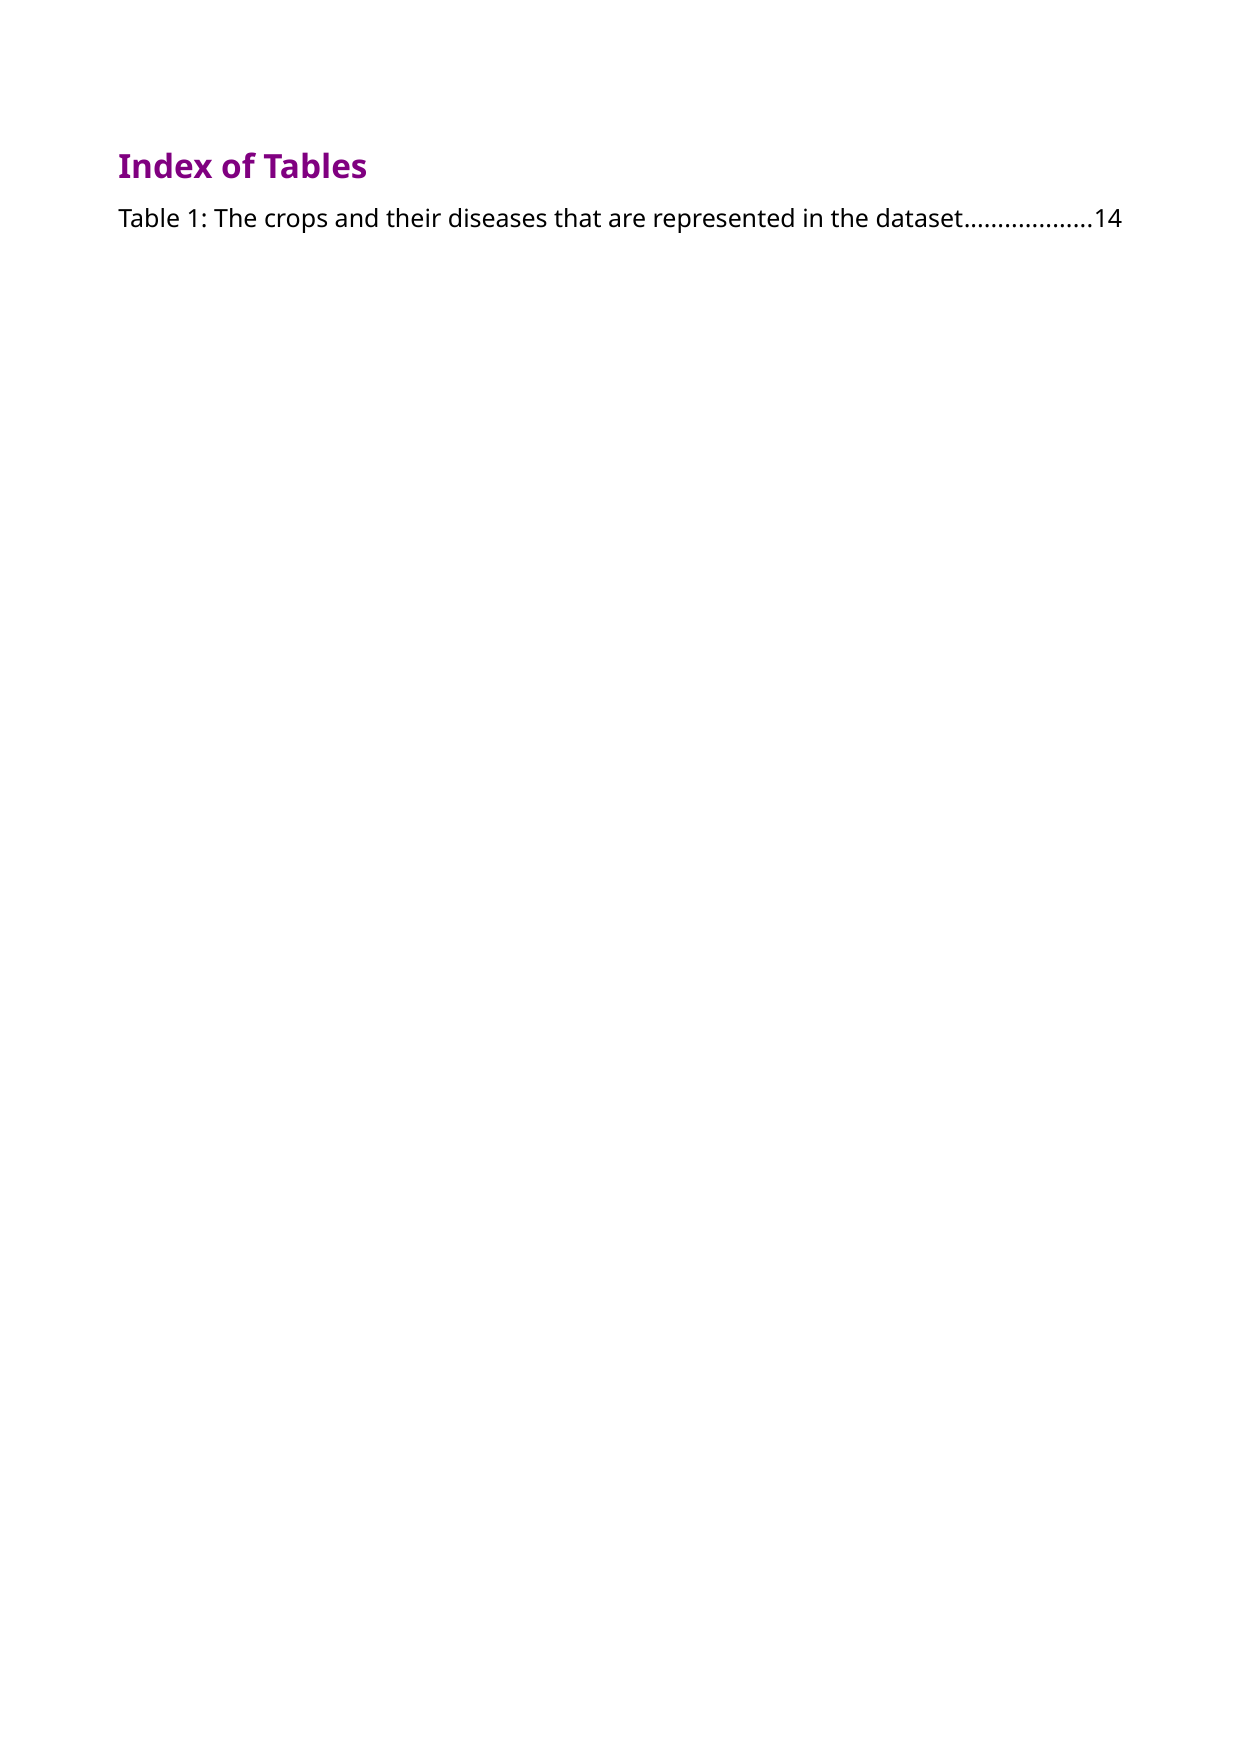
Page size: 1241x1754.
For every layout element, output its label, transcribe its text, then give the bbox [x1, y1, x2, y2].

text Table 1: The crops and their diseases that are represented in the dataset 14 [118, 201, 1122, 235]
subtitle Index of Tables [118, 143, 1122, 188]
